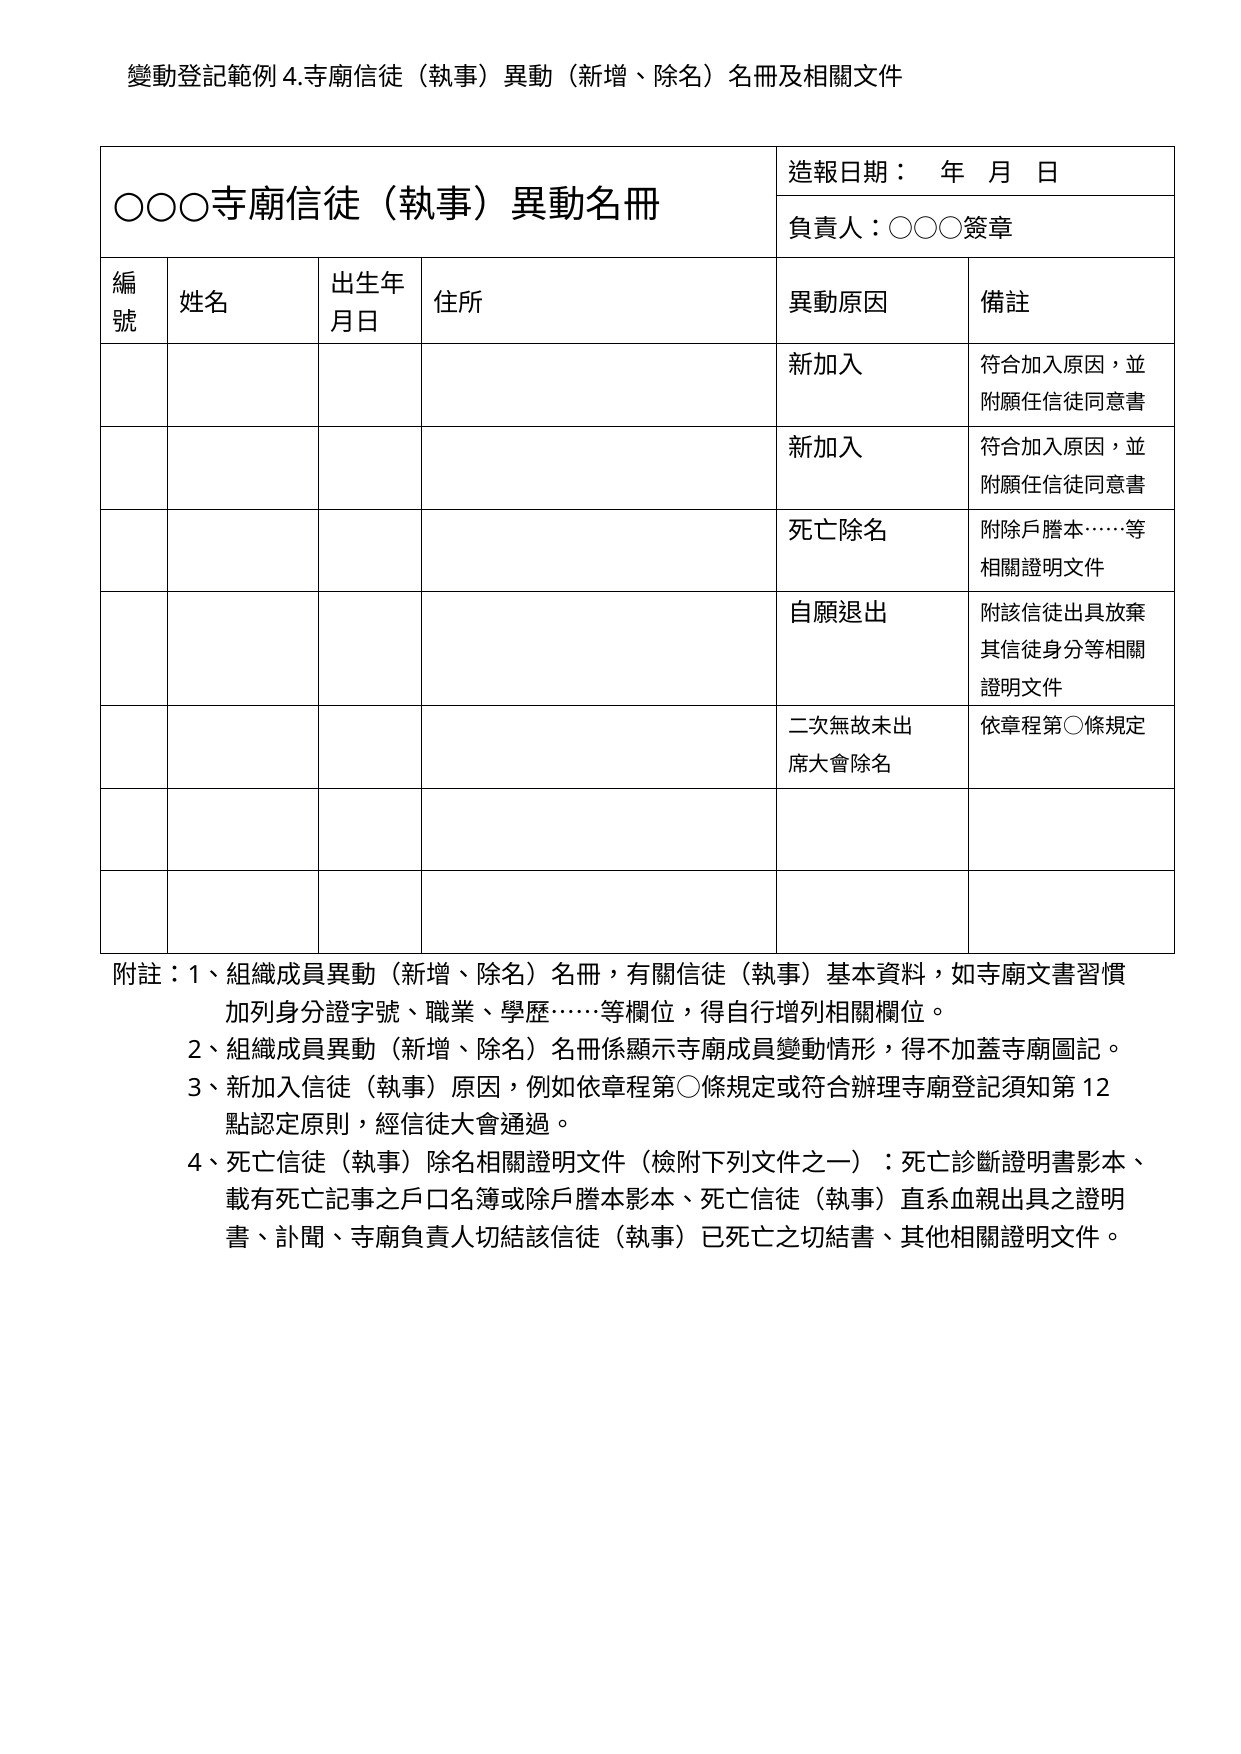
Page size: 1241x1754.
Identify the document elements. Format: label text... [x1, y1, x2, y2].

table_cell [319, 510, 421, 591]
table_cell [101, 706, 167, 787]
table_header 造報日期： 年 月 日 [777, 147, 1174, 195]
table_cell [319, 706, 421, 787]
table_cell [168, 510, 318, 591]
table_cell [422, 592, 776, 705]
table_cell 死亡除名 [777, 510, 968, 591]
table_cell [101, 344, 167, 426]
table_header ○○○寺廟信徒（執事）異動名冊 [101, 147, 776, 257]
table_cell [777, 871, 968, 953]
table_cell [168, 592, 318, 705]
table_cell [422, 344, 776, 426]
table_cell 出生年月日 [319, 258, 421, 343]
text 2、組織成員異動（新增、除名）名冊係顯示寺廟成員變動情形，得不加蓋寺廟圖記。 [187, 1029, 1128, 1066]
table_cell 新加入 [777, 344, 968, 426]
table_cell [319, 871, 421, 953]
table_cell [168, 344, 318, 426]
table_cell [168, 789, 318, 870]
table_cell 住所 [422, 258, 776, 343]
table_cell [422, 706, 776, 787]
table_cell [319, 789, 421, 870]
table_cell [422, 427, 776, 508]
table_cell 符合加入原因，並附願任信徒同意書 [969, 427, 1174, 508]
text 4、死亡信徒（執事）除名相關證明文件（檢附下列文件之一）：死亡診斷證明書影本、載有死亡記事之戶口名簿或除戶謄本影本、死亡信徒（執事）直系血親出具之證明書、訃聞、寺廟負責人切結該信徒（執事）已死亡之切結書、其他相關證明文件。 [187, 1141, 1128, 1254]
table_cell [777, 789, 968, 870]
text 變動登記範例4.寺廟信徒（執事）異動（新增、除名）名冊及相關文件 [127, 56, 933, 92]
table_cell [422, 510, 776, 591]
table_cell [422, 871, 776, 953]
table_cell [969, 871, 1174, 953]
table_cell 備註 [969, 258, 1174, 343]
table_cell [422, 789, 776, 870]
table_cell [101, 789, 167, 870]
table_cell [168, 871, 318, 953]
table_cell [101, 427, 167, 508]
table_cell 自願退出 [777, 592, 968, 705]
table_cell 附該信徒出具放棄其信徒身分等相關證明文件 [969, 592, 1174, 705]
table_cell [319, 344, 421, 426]
table_cell [319, 427, 421, 508]
table_cell [101, 510, 167, 591]
text 3、新加入信徒（執事）原因，例如依章程第○條規定或符合辦理寺廟登記須知第12點認定原則，經信徒大會通過。 [187, 1066, 1128, 1141]
table_cell [969, 789, 1174, 870]
table_cell 符合加入原因，並附願任信徒同意書 [969, 344, 1174, 426]
table_cell [168, 706, 318, 787]
table_cell 二次無故未出 席大會除名 [777, 706, 968, 787]
table_cell [101, 871, 167, 953]
table_cell [101, 592, 167, 705]
text 附註：1、組織成員異動（新增、除名）名冊，有關信徒（執事）基本資料，如寺廟文書習慣加列身分證字號、職業、學歷……等欄位，得自行增列相關欄位。 [112, 954, 1128, 1029]
table_cell [319, 592, 421, 705]
table_cell 依章程第○條規定 [969, 706, 1174, 787]
table_cell 姓名 [168, 258, 318, 343]
table_cell 新加入 [777, 427, 968, 508]
table_cell 附除戶謄本……等相關證明文件 [969, 510, 1174, 591]
table_cell [168, 427, 318, 508]
table_cell 負責人：○○○簽章 [777, 196, 1174, 257]
table_cell 編號 [101, 258, 167, 343]
table_cell 異動原因 [777, 258, 968, 343]
